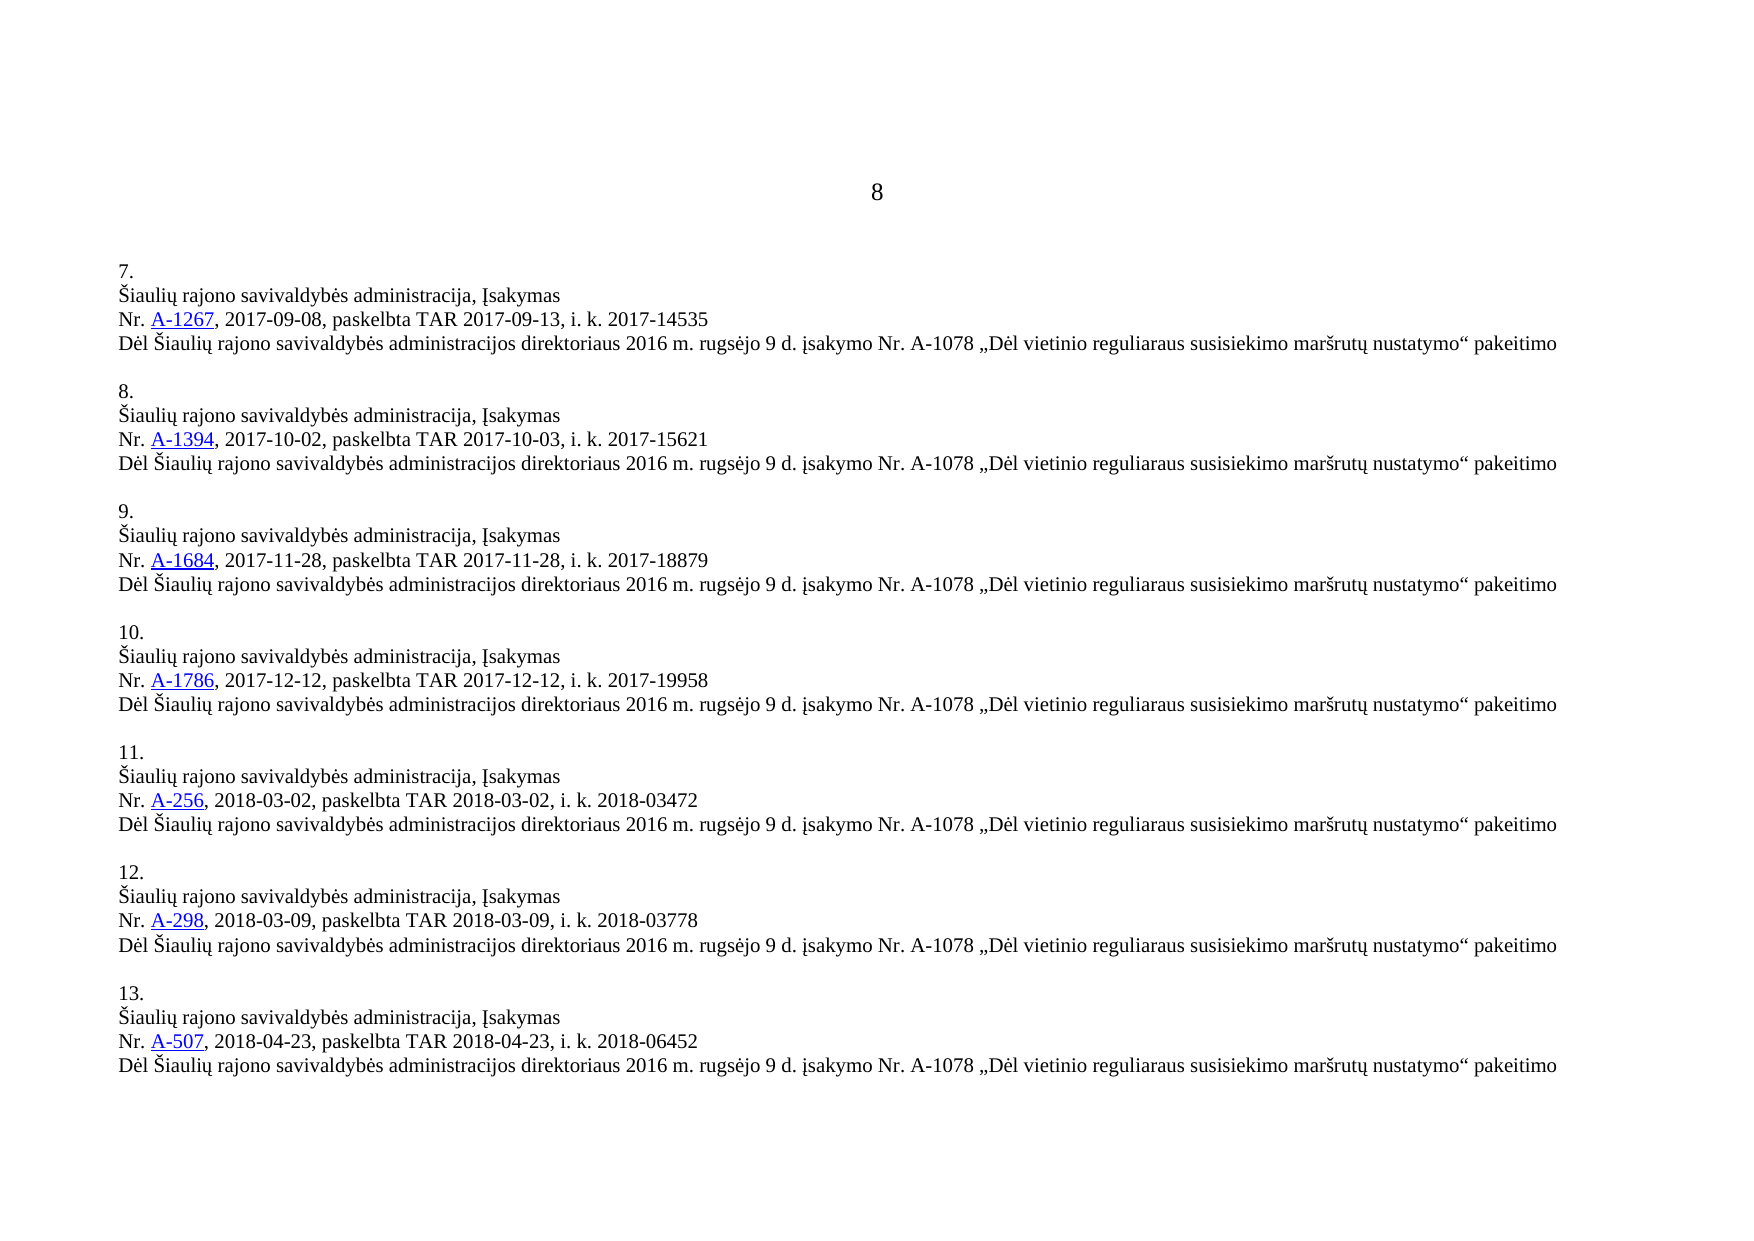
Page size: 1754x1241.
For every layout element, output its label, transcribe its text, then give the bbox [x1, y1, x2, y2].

text Dėl Šiaulių rajono savivaldybės administracijos direktoriaus 2016 m. rugsėjo 9 d. įsakymo Nr. A-1078 „Dėl vietinio reguliaraus susisiekimo maršrutų nustatymo“ pakeitimo [118, 1053, 1636, 1077]
text Nr. A-1267, 2017-09-08, paskelbta TAR 2017-09-13, i. k. 2017-14535 [118, 307, 1636, 331]
text Dėl Šiaulių rajono savivaldybės administracijos direktoriaus 2016 m. rugsėjo 9 d. įsakymo Nr. A-1078 „Dėl vietinio reguliaraus susisiekimo maršrutų nustatymo“ pakeitimo [118, 572, 1636, 596]
text 11. [118, 740, 1636, 764]
text Šiaulių rajono savivaldybės administracija, Įsakymas [118, 764, 1636, 788]
text Nr. A-1786, 2017-12-12, paskelbta TAR 2017-12-12, i. k. 2017-19958 [118, 668, 1636, 692]
text 7. [118, 259, 1636, 283]
text Nr. A-1394, 2017-10-02, paskelbta TAR 2017-10-03, i. k. 2017-15621 [118, 427, 1636, 451]
text Dėl Šiaulių rajono savivaldybės administracijos direktoriaus 2016 m. rugsėjo 9 d. įsakymo Nr. A-1078 „Dėl vietinio reguliaraus susisiekimo maršrutų nustatymo“ pakeitimo [118, 812, 1636, 836]
text Nr. A-256, 2018-03-02, paskelbta TAR 2018-03-02, i. k. 2018-03472 [118, 788, 1636, 812]
text Nr. A-1684, 2017-11-28, paskelbta TAR 2017-11-28, i. k. 2017-18879 [118, 547, 1636, 572]
text Dėl Šiaulių rajono savivaldybės administracijos direktoriaus 2016 m. rugsėjo 9 d. įsakymo Nr. A-1078 „Dėl vietinio reguliaraus susisiekimo maršrutų nustatymo“ pakeitimo [118, 692, 1636, 716]
text Dėl Šiaulių rajono savivaldybės administracijos direktoriaus 2016 m. rugsėjo 9 d. įsakymo Nr. A-1078 „Dėl vietinio reguliaraus susisiekimo maršrutų nustatymo“ pakeitimo [118, 331, 1636, 355]
text Nr. A-298, 2018-03-09, paskelbta TAR 2018-03-09, i. k. 2018-03778 [118, 908, 1636, 932]
text 9. [118, 499, 1636, 523]
text Dėl Šiaulių rajono savivaldybės administracijos direktoriaus 2016 m. rugsėjo 9 d. įsakymo Nr. A-1078 „Dėl vietinio reguliaraus susisiekimo maršrutų nustatymo“ pakeitimo [118, 451, 1636, 475]
text Šiaulių rajono savivaldybės administracija, Įsakymas [118, 1005, 1636, 1029]
text 12. [118, 860, 1636, 884]
text Nr. A-507, 2018-04-23, paskelbta TAR 2018-04-23, i. k. 2018-06452 [118, 1029, 1636, 1053]
text Dėl Šiaulių rajono savivaldybės administracijos direktoriaus 2016 m. rugsėjo 9 d. įsakymo Nr. A-1078 „Dėl vietinio reguliaraus susisiekimo maršrutų nustatymo“ pakeitimo [118, 932, 1636, 957]
text Šiaulių rajono savivaldybės administracija, Įsakymas [118, 644, 1636, 668]
text Šiaulių rajono savivaldybės administracija, Įsakymas [118, 884, 1636, 908]
text 13. [118, 981, 1636, 1005]
text Šiaulių rajono savivaldybės administracija, Įsakymas [118, 283, 1636, 307]
text Šiaulių rajono savivaldybės administracija, Įsakymas [118, 523, 1636, 547]
text Šiaulių rajono savivaldybės administracija, Įsakymas [118, 403, 1636, 427]
text 8. [118, 379, 1636, 403]
text 10. [118, 620, 1636, 644]
